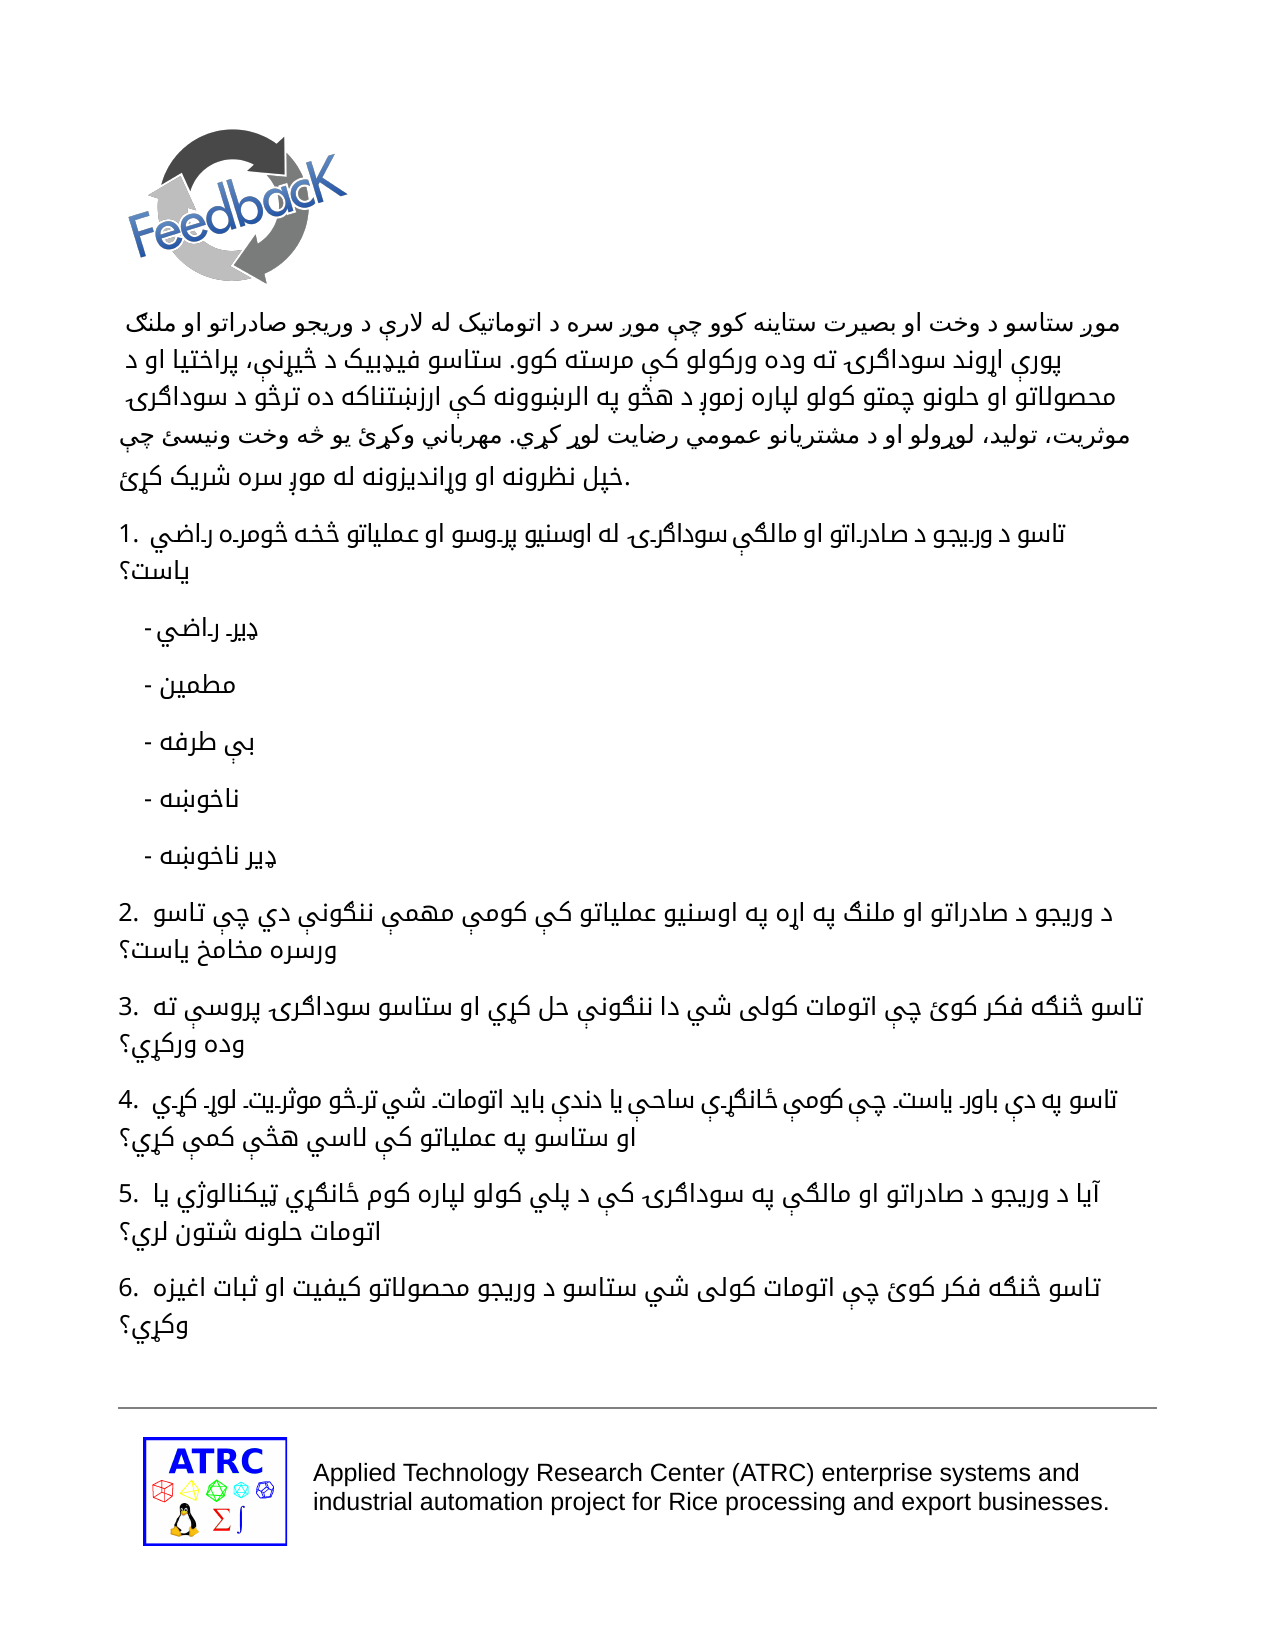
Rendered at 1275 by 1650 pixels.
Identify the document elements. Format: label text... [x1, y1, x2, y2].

text 2. د وريجو د صادراتو او ملنګ په اړه په اوسنيو عملياتو کې کومې مهمې ننګونې دي چې تاسو ورسره مخامخ ياست؟ [118, 895, 1157, 969]
picture [123, 124, 351, 288]
text 3. تاسو څنګه فکر کوئ چې اتومات کولی شي دا ننګونې حل کړي او ستاسو سوداګرۍ پروسې ته وده ورکړي؟ [118, 988, 1157, 1063]
text - ډیر راضي [118, 609, 1157, 646]
text موږ ستاسو د وخت او بصیرت ستاینه کوو چې موږ سره د اتوماتیک له لارې د وریجو صادراتو او ملنګ پورې اړوند سوداګرۍ ته وده ورکولو کې مرسته کوو. ستاسو فیډبیک د څیړنې، پراختیا او د محصولاتو او حلونو چمتو کولو لپاره زموږ د هڅو په الرښوونه کې ارزښتناکه ده ترڅو د سوداګرۍ موثریت، تولید، لوړولو او د مشتریانو عمومي رضایت لوړ کړي. مهرباني وکړئ یو څه وخت ونیسئ چې خپل نظرونه او وړاندیزونه له موږ سره شریک کړئ. [118, 308, 1157, 495]
text 1. تاسو د وریجو د صادراتو او مالګې سوداګرۍ له اوسنیو پروسو او عملیاتو څخه څومره راضي یاست؟ [118, 516, 1157, 590]
text 4. تاسو په دې باور یاست چې کومې ځانګړې ساحې یا دندې باید اتومات شي ترڅو موثریت لوړ کړي او ستاسو په عملیاتو کې لاسي هڅې کمې کړي؟ [118, 1082, 1157, 1157]
text - ډیر ناخوښه [118, 838, 1157, 874]
text - مطمین [118, 666, 1157, 703]
text 6. تاسو څنګه فکر کوئ چې اتومات کولی شي ستاسو د وریجو محصولاتو کیفیت او ثبات اغیزه وکړي؟ [118, 1270, 1157, 1344]
text - ناخوښه [118, 781, 1157, 817]
text 5. آیا د وریجو د صادراتو او مالګې په سوداګرۍ کې د پلي کولو لپاره کوم ځانګړي ټیکنالوژي یا اتومات حلونه شتون لري؟ [118, 1176, 1157, 1250]
text - بې طرفه [118, 723, 1157, 760]
picture [143, 1437, 288, 1546]
